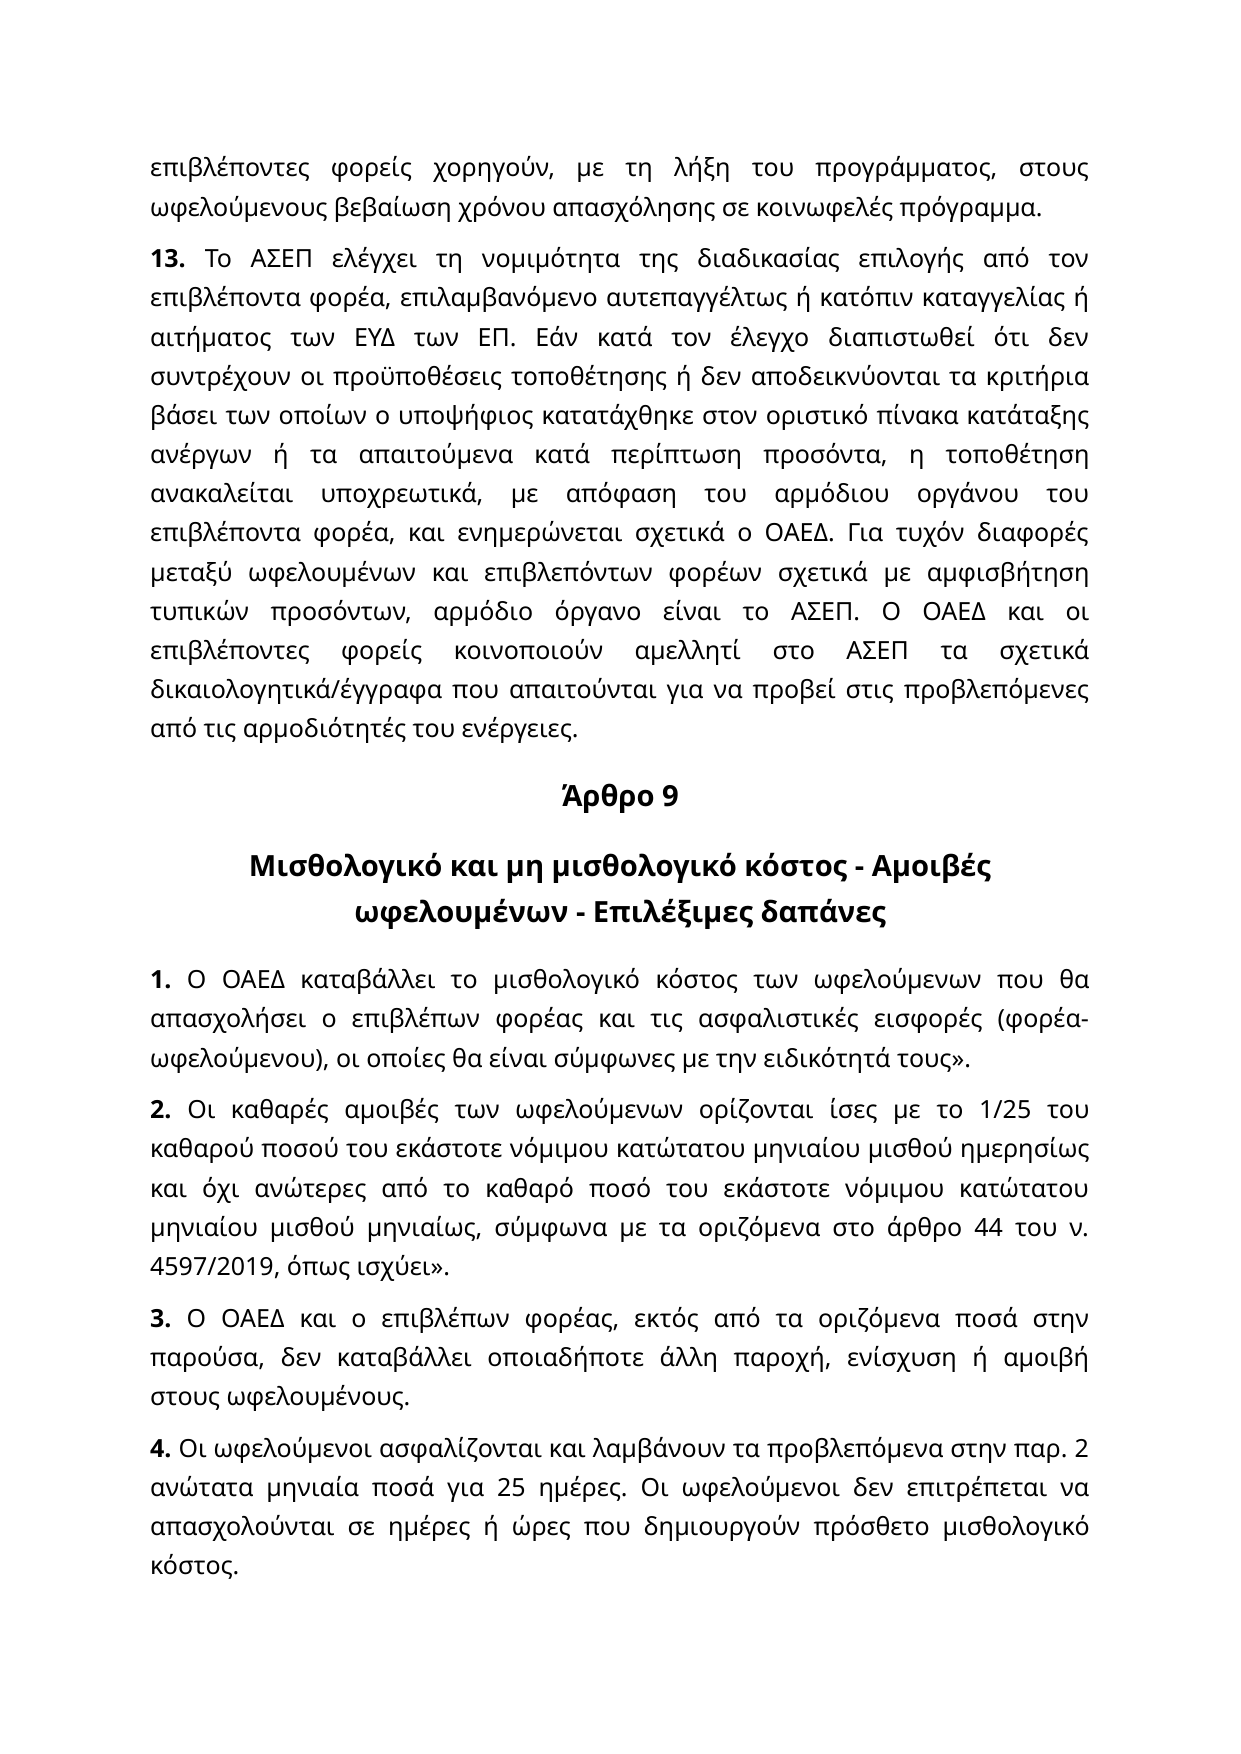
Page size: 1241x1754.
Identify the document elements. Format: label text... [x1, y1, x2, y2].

subtitle Μισθολογικό και μη μισθολογικό κόστος - Αμοιβές ωφελουμένων - Επιλέξιμες δαπάνες [150, 846, 1090, 931]
text επιβλέποντες φορείς χορηγούν, με τη λήξη του προγράμματος, στους ωφελούμενους βεβαίωση χρόνου απασχόλησης σε κοινωφελές πρόγραμμα. [150, 150, 1090, 223]
text 4. Οι ωφελούμενοι ασφαλίζονται και λαμβάνουν τα προβλεπόμενα στην παρ. 2 ανώτατα μηνιαία ποσά για 25 ημέρες. Οι ωφελούμενοι δεν επιτρέπεται να απασχολούνται σε ημέρες ή ώρες που δημιουργούν πρόσθετο μισθολογικό κόστος. [150, 1430, 1090, 1582]
text 13. Το ΑΣΕΠ ελέγχει τη νομιμότητα της διαδικασίας επιλογής από τον επιβλέποντα φορέα, επιλαμβανόμενο αυτεπαγγέλτως ή κατόπιν καταγγελίας ή αιτήματος των ΕΥΔ των ΕΠ. Εάν κατά τον έλεγχο διαπιστωθεί ότι δεν συντρέχουν οι προϋποθέσεις τοποθέτησης ή δεν αποδεικνύονται τα κριτήρια βάσει των οποίων ο υποψήφιος κατατάχθηκε στον οριστικό πίνακα κατάταξης ανέργων ή τα απαιτούμενα κατά περίπτωση προσόντα, η τοποθέτηση ανακαλείται υποχρεωτικά, με απόφαση του αρμόδιου οργάνου του επιβλέποντα φορέα, και ενημερώνεται σχετικά ο ΟΑΕΔ. Για τυχόν διαφορές μεταξύ ωφελουμένων και επιβλεπόντων φορέων σχετικά με αμφισβήτηση τυπικών προσόντων, αρμόδιο όργανο είναι το ΑΣΕΠ. Ο ΟΑΕΔ και οι επιβλέποντες φορείς κοινοποιούν αμελλητί στο ΑΣΕΠ τα σχετικά δικαιολογητικά/έγγραφα που απαιτούνται για να προβεί στις προβλεπόμενες από τις αρμοδιότητές του ενέργειες. [150, 241, 1090, 745]
subtitle Άρθρο 9 [150, 775, 1090, 815]
text 1. Ο ΟΑΕΔ καταβάλλει το μισθολογικό κόστος των ωφελούμενων που θα απασχολήσει ο επιβλέπων φορέας και τις ασφαλιστικές εισφορές (φορέα-ωφελούμενου), οι οποίες θα είναι σύμφωνες με την ειδικότητά τους». [150, 962, 1090, 1074]
text 3. Ο ΟΑΕΔ και ο επιβλέπων φορέας, εκτός από τα οριζόμενα ποσά στην παρούσα, δεν καταβάλλει οποιαδήποτε άλλη παροχή, ενίσχυση ή αμοιβή στους ωφελουμένους. [150, 1300, 1090, 1413]
text 2. Οι καθαρές αμοιβές των ωφελούμενων ορίζονται ίσες με το 1/25 του καθαρού ποσού του εκάστοτε νόμιμου κατώτατου μηνιαίου μισθού ημερησίως και όχι ανώτερες από το καθαρό ποσό του εκάστοτε νόμιμου κατώτατου μηνιαίου μισθού μηνιαίως, σύμφωνα με τα οριζόμενα στο άρθρο 44 του ν. 4597/2019, όπως ισχύει». [150, 1092, 1090, 1283]
